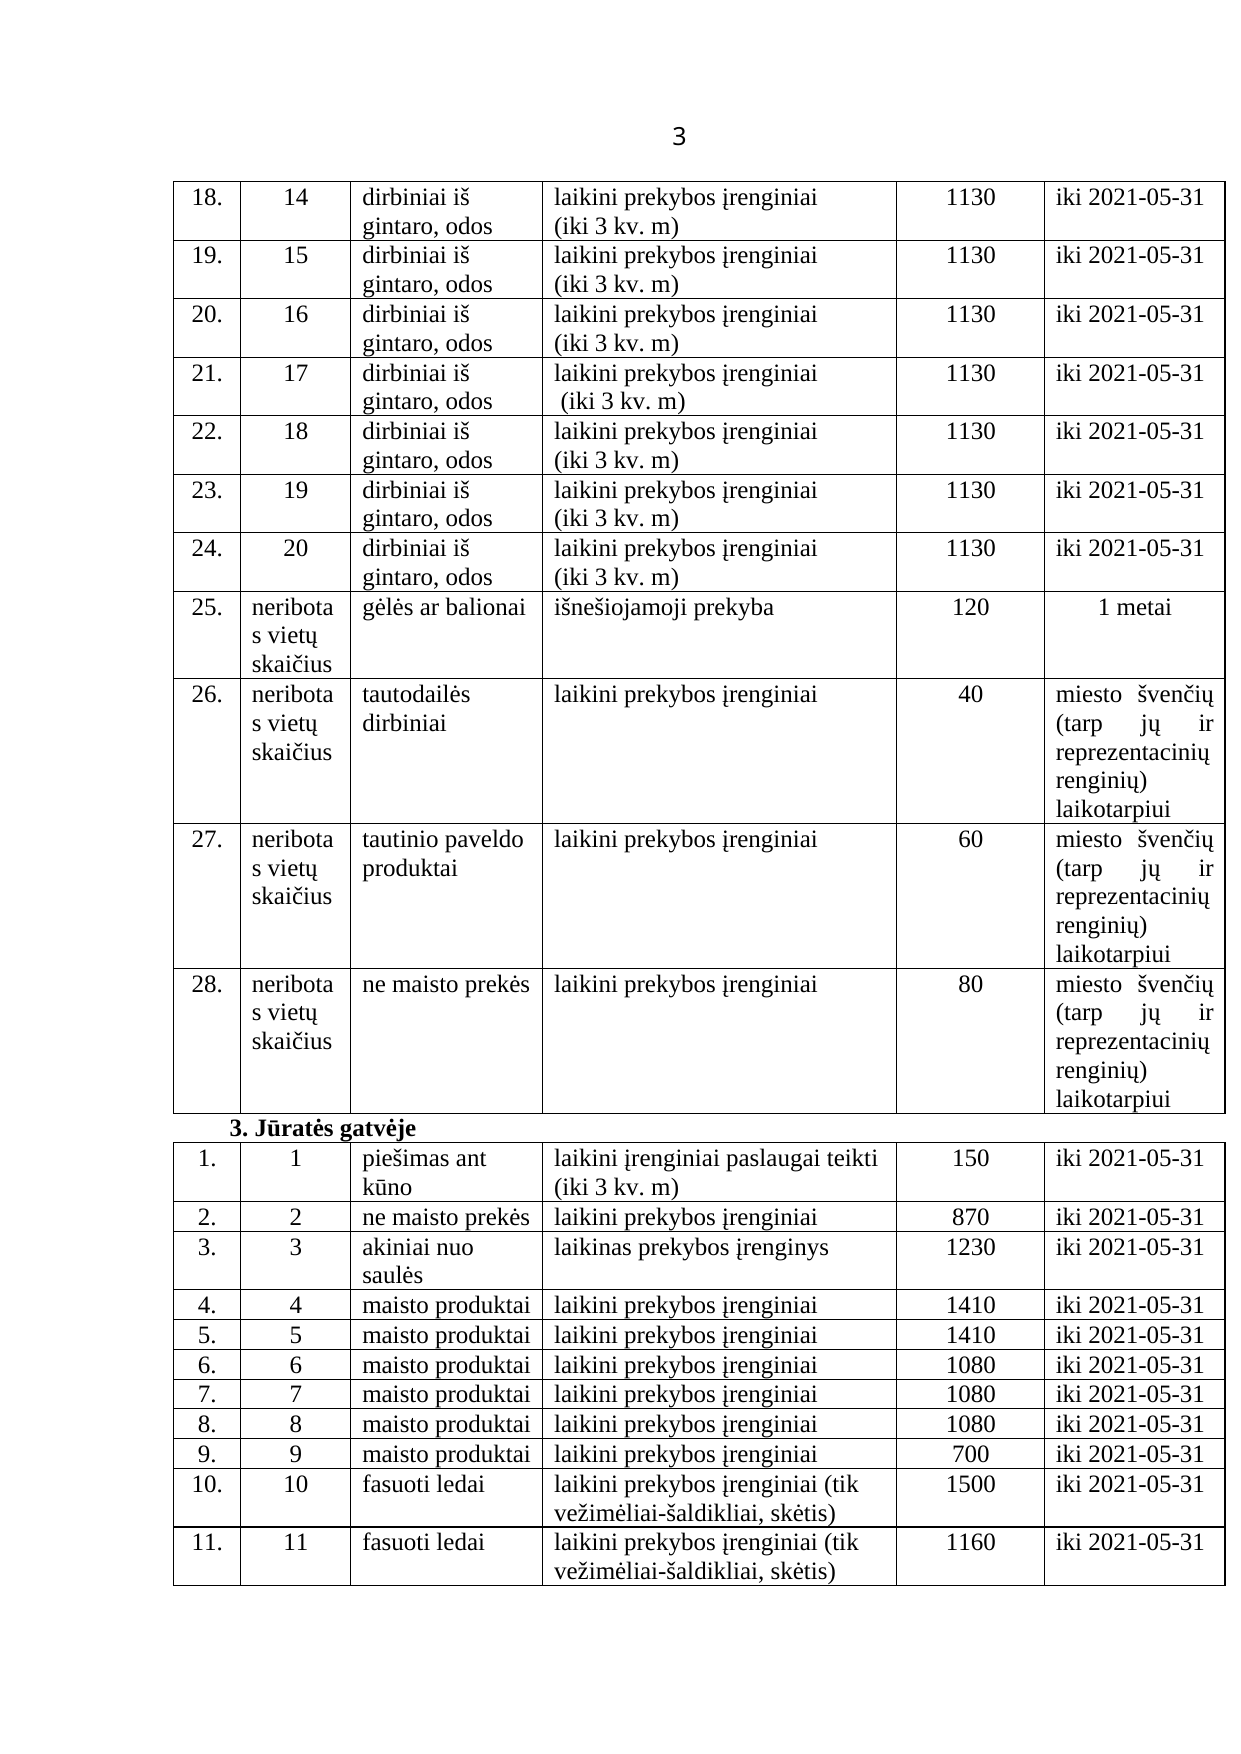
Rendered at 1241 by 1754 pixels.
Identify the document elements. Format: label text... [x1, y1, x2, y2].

table_cell 1130 [897, 299, 1044, 357]
table_cell iki 2021-05-31 [1045, 475, 1224, 532]
table_cell dirbiniai iš gintaro, odos [351, 241, 542, 298]
table_cell 4 [241, 1290, 350, 1319]
table_cell neribotas vietų skaičius [241, 592, 350, 678]
table_cell laikini prekybos įrenginiai (tik vežimėliai-šaldikliai, skėtis) [543, 1528, 896, 1585]
table_cell laikini prekybos įrenginiai [543, 1409, 896, 1438]
table_cell 2 [241, 1202, 350, 1231]
table_cell laikini prekybos įrenginiai [543, 1380, 896, 1408]
table_cell 1410 [897, 1290, 1044, 1319]
table_cell laikini prekybos įrenginiai (iki 3 kv. m) [543, 241, 896, 298]
table_cell 4. [174, 1290, 240, 1319]
table_cell 16 [241, 299, 350, 357]
table_cell tautodailės dirbiniai [351, 679, 542, 823]
table_cell laikini prekybos įrenginiai [543, 1202, 896, 1231]
table_cell miesto švenčių (tarp jų ir reprezentacinių renginių) laikotarpiui [1045, 969, 1224, 1112]
table_cell laikini prekybos įrenginiai [543, 1439, 896, 1468]
table_cell laikini įrenginiai paslaugai teikti (iki 3 kv. m) [543, 1143, 896, 1201]
table_cell 1410 [897, 1320, 1044, 1349]
table_cell laikini prekybos įrenginiai (tik vežimėliai-šaldikliai, skėtis) [543, 1469, 896, 1526]
table_cell laikini prekybos įrenginiai (iki 3 kv. m) [543, 358, 896, 415]
table_cell iki 2021-05-31 [1045, 416, 1224, 474]
table_cell iki 2021-05-31 [1045, 182, 1224, 239]
table_cell laikini prekybos įrenginiai (iki 3 kv. m) [543, 533, 896, 591]
table_cell maisto produktai [351, 1290, 542, 1319]
table_cell 1 metai [1045, 592, 1224, 678]
table_cell 23. [174, 475, 240, 532]
table_cell 10. [174, 1469, 240, 1526]
table_cell iki 2021-05-31 [1045, 241, 1224, 298]
table_cell iki 2021-05-31 [1045, 1350, 1224, 1378]
table_cell 28. [174, 969, 240, 1112]
table_cell iki 2021-05-31 [1045, 1320, 1224, 1349]
table_cell 1160 [897, 1528, 1044, 1585]
table_cell neribotas vietų skaičius [241, 679, 350, 823]
table_cell 9 [241, 1439, 350, 1468]
table_cell 20. [174, 299, 240, 357]
table_cell 20 [241, 533, 350, 591]
table_cell 3. [174, 1232, 240, 1289]
table_cell 3 [241, 1232, 350, 1289]
table_cell 5. [174, 1320, 240, 1349]
table_cell 1. [174, 1143, 240, 1201]
table_cell 3. Jūratės gatvėje [174, 1114, 1225, 1142]
table_cell maisto produktai [351, 1409, 542, 1438]
table_cell iki 2021-05-31 [1045, 1409, 1224, 1438]
table_cell 80 [897, 969, 1044, 1112]
table_cell 700 [897, 1439, 1044, 1468]
table_cell dirbiniai iš gintaro, odos [351, 416, 542, 474]
table_cell dirbiniai iš gintaro, odos [351, 182, 542, 239]
table_cell tautinio paveldo produktai [351, 824, 542, 968]
table_cell laikini prekybos įrenginiai (iki 3 kv. m) [543, 182, 896, 239]
table_cell 1230 [897, 1232, 1044, 1289]
table_cell 1080 [897, 1380, 1044, 1408]
table_cell 27. [174, 824, 240, 968]
table_cell 60 [897, 824, 1044, 968]
table_cell akiniai nuo saulės [351, 1232, 542, 1289]
table_cell 11. [174, 1528, 240, 1585]
table_cell 8 [241, 1409, 350, 1438]
table_cell laikini prekybos įrenginiai (iki 3 kv. m) [543, 475, 896, 532]
table_cell 14 [241, 182, 350, 239]
table_cell 17 [241, 358, 350, 415]
table_cell 1130 [897, 241, 1044, 298]
table_cell 150 [897, 1143, 1044, 1201]
table_cell 15 [241, 241, 350, 298]
table_cell neribotas vietų skaičius [241, 824, 350, 968]
table_cell 10 [241, 1469, 350, 1526]
table_cell ne maisto prekės [351, 969, 542, 1112]
table_cell fasuoti ledai [351, 1528, 542, 1585]
table_cell miesto švenčių (tarp jų ir reprezentacinių renginių) laikotarpiui [1045, 824, 1224, 968]
table_cell laikini prekybos įrenginiai (iki 3 kv. m) [543, 299, 896, 357]
table_cell laikini prekybos įrenginiai [543, 1350, 896, 1378]
table_cell 1130 [897, 416, 1044, 474]
table_cell iki 2021-05-31 [1045, 1290, 1224, 1319]
table_cell 8. [174, 1409, 240, 1438]
table_cell iki 2021-05-31 [1045, 1469, 1224, 1526]
table_cell neribotas vietų skaičius [241, 969, 350, 1112]
table_cell ne maisto prekės [351, 1202, 542, 1231]
table_cell 7 [241, 1380, 350, 1408]
table_cell iki 2021-05-31 [1045, 1143, 1224, 1201]
table_cell laikini prekybos įrenginiai (iki 3 kv. m) [543, 416, 896, 474]
table_cell 1130 [897, 358, 1044, 415]
table_cell 7. [174, 1380, 240, 1408]
table_cell iki 2021-05-31 [1045, 533, 1224, 591]
table_cell laikinas prekybos įrenginys [543, 1232, 896, 1289]
table_cell iki 2021-05-31 [1045, 1232, 1224, 1289]
table_cell 5 [241, 1320, 350, 1349]
table_cell 19. [174, 241, 240, 298]
table_cell 11 [241, 1528, 350, 1585]
table_cell iki 2021-05-31 [1045, 299, 1224, 357]
table_cell miesto švenčių (tarp jų ir reprezentacinių renginių) laikotarpiui [1045, 679, 1224, 823]
table_cell 18 [241, 416, 350, 474]
table_cell gėlės ar balionai [351, 592, 542, 678]
table_cell fasuoti ledai [351, 1469, 542, 1526]
table_cell laikini prekybos įrenginiai [543, 1290, 896, 1319]
table_cell 18. [174, 182, 240, 239]
table_cell dirbiniai iš gintaro, odos [351, 475, 542, 532]
table_cell dirbiniai iš gintaro, odos [351, 533, 542, 591]
table_cell iki 2021-05-31 [1045, 1439, 1224, 1468]
table_cell [1225, 1113, 1229, 1142]
table_cell maisto produktai [351, 1439, 542, 1468]
table_cell iki 2021-05-31 [1045, 1380, 1224, 1408]
table_cell 870 [897, 1202, 1044, 1231]
table_cell 25. [174, 592, 240, 678]
table_cell 9. [174, 1439, 240, 1468]
table_cell 1080 [897, 1409, 1044, 1438]
table_cell dirbiniai iš gintaro, odos [351, 358, 542, 415]
table_cell 22. [174, 416, 240, 474]
table_cell laikini prekybos įrenginiai [543, 824, 896, 968]
table_cell 26. [174, 679, 240, 823]
table_cell 40 [897, 679, 1044, 823]
table_cell 1130 [897, 182, 1044, 239]
table_cell dirbiniai iš gintaro, odos [351, 299, 542, 357]
table_cell 2. [174, 1202, 240, 1231]
table_cell 21. [174, 358, 240, 415]
table_cell maisto produktai [351, 1320, 542, 1349]
table_cell iki 2021-05-31 [1045, 1528, 1224, 1585]
table_cell išnešiojamoji prekyba [543, 592, 896, 678]
table_cell 19 [241, 475, 350, 532]
table_cell laikini prekybos įrenginiai [543, 1320, 896, 1349]
table_cell maisto produktai [351, 1380, 542, 1408]
table_cell 120 [897, 592, 1044, 678]
table_cell 1130 [897, 533, 1044, 591]
table_cell 24. [174, 533, 240, 591]
table_cell laikini prekybos įrenginiai [543, 969, 896, 1112]
table_cell 1500 [897, 1469, 1044, 1526]
table_cell iki 2021-05-31 [1045, 1202, 1224, 1231]
table_cell iki 2021-05-31 [1045, 358, 1224, 415]
table_cell 6. [174, 1350, 240, 1378]
table_cell 6 [241, 1350, 350, 1378]
table_cell 1080 [897, 1350, 1044, 1378]
table_cell 1 [241, 1143, 350, 1201]
table_cell piešimas ant kūno [351, 1143, 542, 1201]
table_cell laikini prekybos įrenginiai [543, 679, 896, 823]
table_cell 1130 [897, 475, 1044, 532]
table_cell maisto produktai [351, 1350, 542, 1378]
